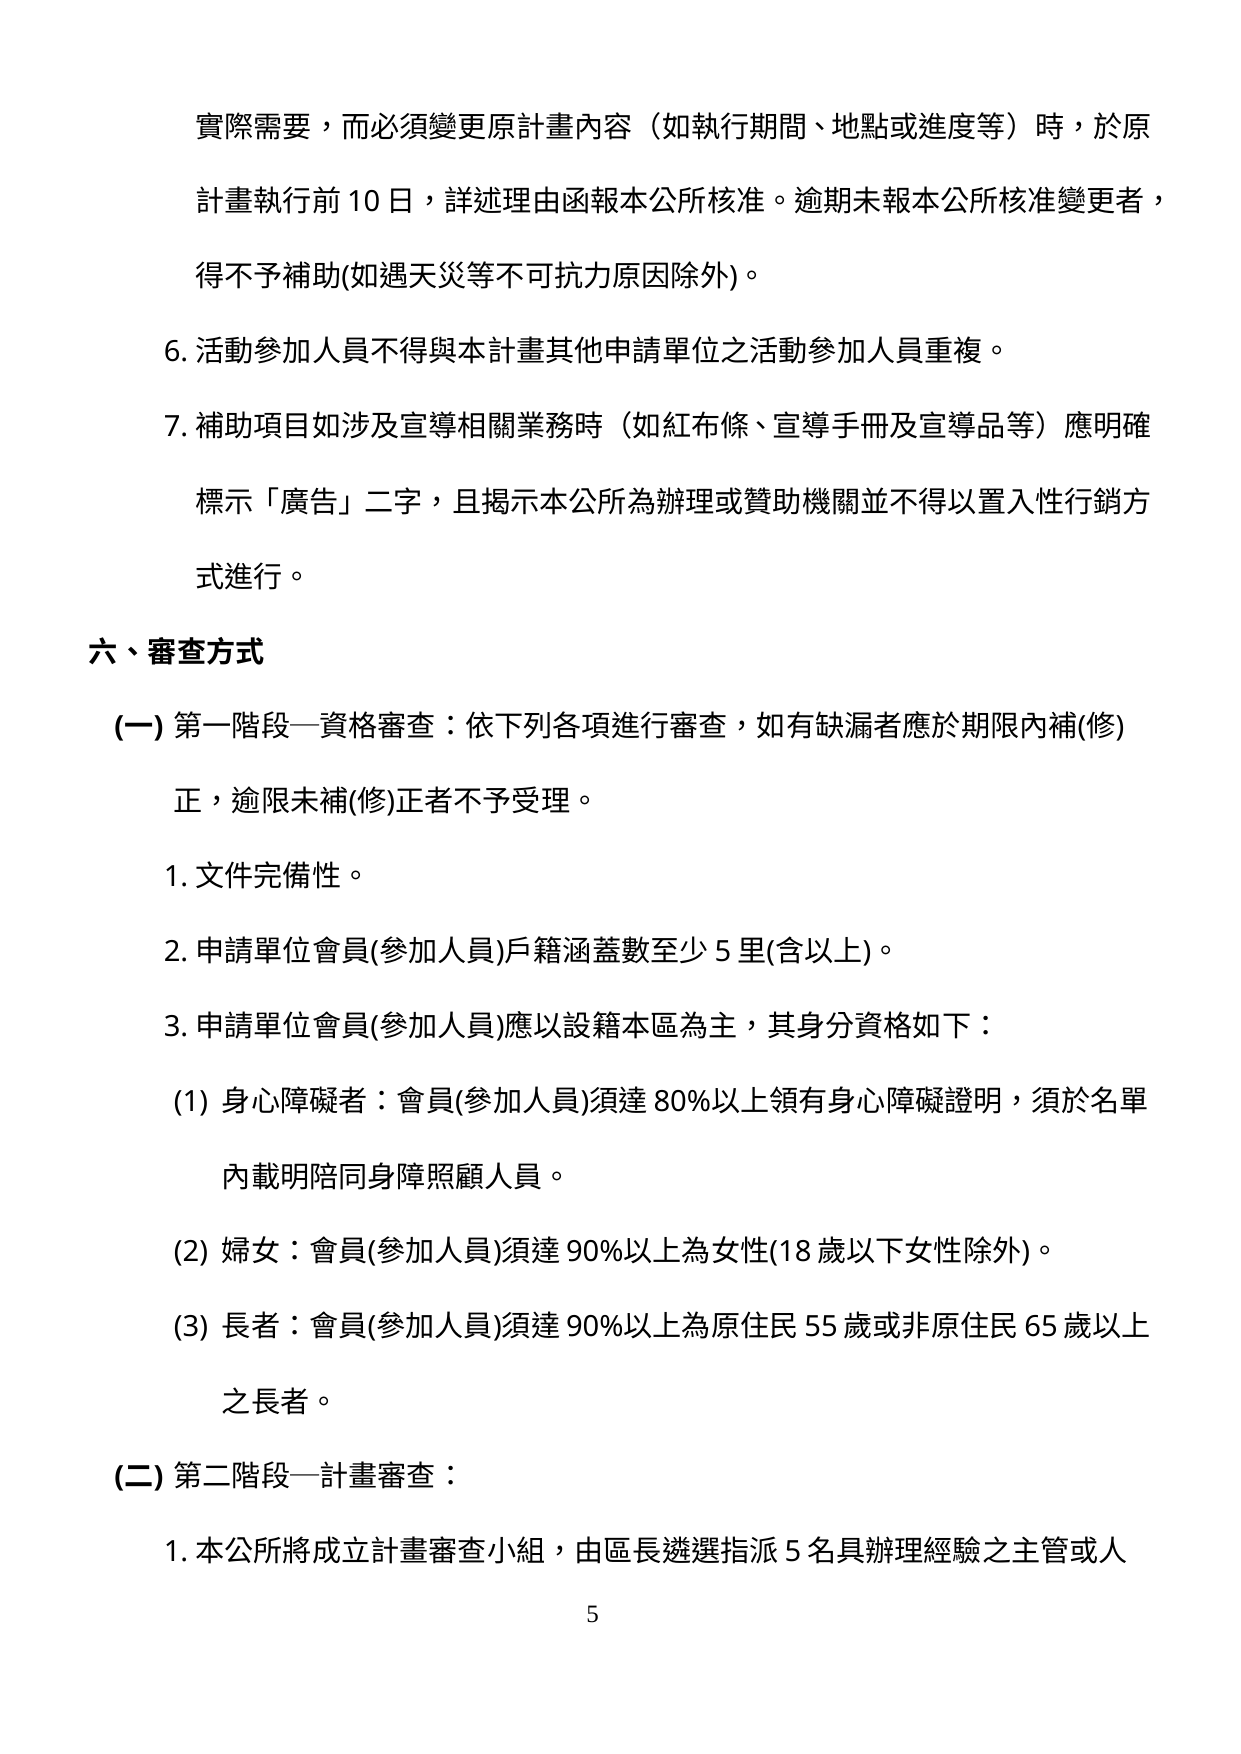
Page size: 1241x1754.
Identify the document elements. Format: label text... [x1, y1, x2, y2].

list 補助項目如涉及宣導相關業務時（如紅布條、宣導手冊及宣導品等）應明確標示「廣告」二字，且揭示本公所為辦理或贊助機關並不得以置入性行銷方式進行。 [163, 387, 1152, 612]
list 申請單位會員(參加人員)應以設籍本區為主，其身分資格如下： [163, 987, 1152, 1062]
list 申請單位會員(參加人員)戶籍涵蓋數至少5里(含以上)。 [163, 912, 1152, 987]
list 文件完備性。 [163, 837, 1152, 912]
list 婦女：會員(參加人員)須達90%以上為女性(18歲以下女性除外)。 [191, 1212, 1152, 1287]
list 長者：會員(參加人員)須達90%以上為原住民55歲或非原住民65歲以上之長者。 [191, 1287, 1152, 1437]
list 受補助單位應按原核定計畫項目、執行期間及預定進度切實執行，且所接受補之經費不得移作他用；受補助單位因計畫修正，致原核定計畫不能配合實際需要，而必須變更原計畫內容（如執行期間、地點或進度等）時，於原計畫執行前10日，詳述理由函報本公所核准。逾期未報本公所核准變更者，得不予補助(如遇天災等不可抗力原因除外)。 [163, 87, 1152, 312]
list 第二階段─計畫審查： [139, 1437, 1152, 1512]
list 活動參加人員不得與本計畫其他申請單位之活動參加人員重複。 [163, 312, 1152, 387]
list 身心障礙者：會員(參加人員)須達80%以上領有身心障礙證明，須於名單內載明陪同身障照顧人員。 [191, 1062, 1152, 1212]
list 第一階段─資格審查：依下列各項進行審查，如有缺漏者應於期限內補(修) 正，逾限未補(修)正者不予受理。 [139, 687, 1152, 837]
list 審查方式 [89, 612, 1152, 687]
list 本公所將成立計畫審查小組，由區長遴選指派5名具辦理經驗之主管或人 [163, 1512, 1152, 1587]
